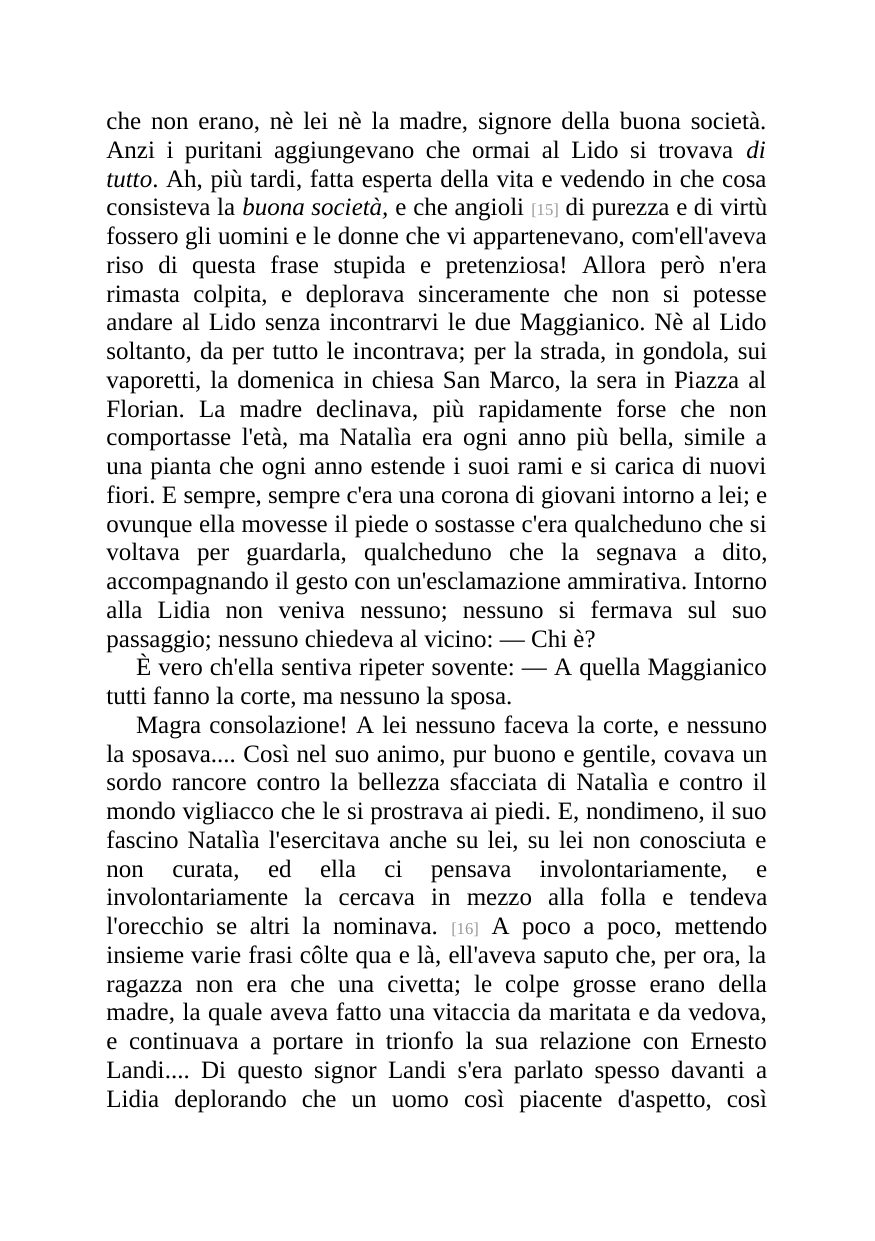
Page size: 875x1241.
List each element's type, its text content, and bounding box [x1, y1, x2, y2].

text che non erano, nè lei nè la madre, signore della buona società. Anzi i puritani aggiungevano che ormai al Lido si trovava di tutto. Ah, più tardi, fatta esperta della vita e vedendo in che cosa consisteva la buona società, e che angioli [15] di purezza e di virtù fossero gli uomini e le donne che vi appartenevano, com'ell'aveva riso di questa frase stupida e pretenziosa! Allora però n'era rimasta colpita, e deplorava sinceramente che non si potesse andare al Lido senza incontrarvi le due Maggianico. Nè al Lido soltanto, da per tutto le incontrava; per la strada, in gondola, sui vaporetti, la domenica in chiesa San Marco, la sera in Piazza al Florian. La madre declinava, più rapidamente forse che non comportasse l'età, ma Natalìa era ogni anno più bella, simile a una pianta che ogni anno estende i suoi rami e si carica di nuovi fiori. E sempre, sempre c'era una corona di giovani intorno a lei; e ovunque ella movesse il piede o sostasse c'era qualcheduno che si voltava per guardarla, qualcheduno che la segnava a dito, accompagnando il gesto con un'esclamazione ammirativa. Intorno alla Lidia non veniva nessuno; nessuno si fermava sul suo passaggio; nessuno chiedeva al vicino: — Chi è? [106, 106, 768, 652]
text Magra consolazione! A lei nessuno faceva la corte, e nessuno la sposava.... Così nel suo animo, pur buono e gentile, covava un sordo rancore contro la bellezza sfacciata di Natalìa e contro il mondo vigliacco che le si prostrava ai piedi. E, nondimeno, il suo fascino Natalìa l'esercitava anche su lei, su lei non conosciuta e non curata, ed ella ci pensava involontariamente, e involontariamente la cercava in mezzo alla folla e tendeva l'orecchio se altri la nominava. [16] A poco a poco, mettendo insieme varie frasi côlte qua e là, ell'aveva saputo che, per ora, la ragazza non era che una civetta; le colpe grosse erano della madre, la quale aveva fatto una vitaccia da maritata e da vedova, e continuava a portare in trionfo la sua relazione con Ernesto Landi.... Di questo signor Landi s'era parlato spesso davanti a Lidia deplorando che un uomo così piacente d'aspetto, così [106, 710, 768, 1112]
text È vero ch'ella sentiva ripeter sovente: — A quella Maggianico tutti fanno la corte, ma nessuno la sposa. [106, 652, 768, 710]
